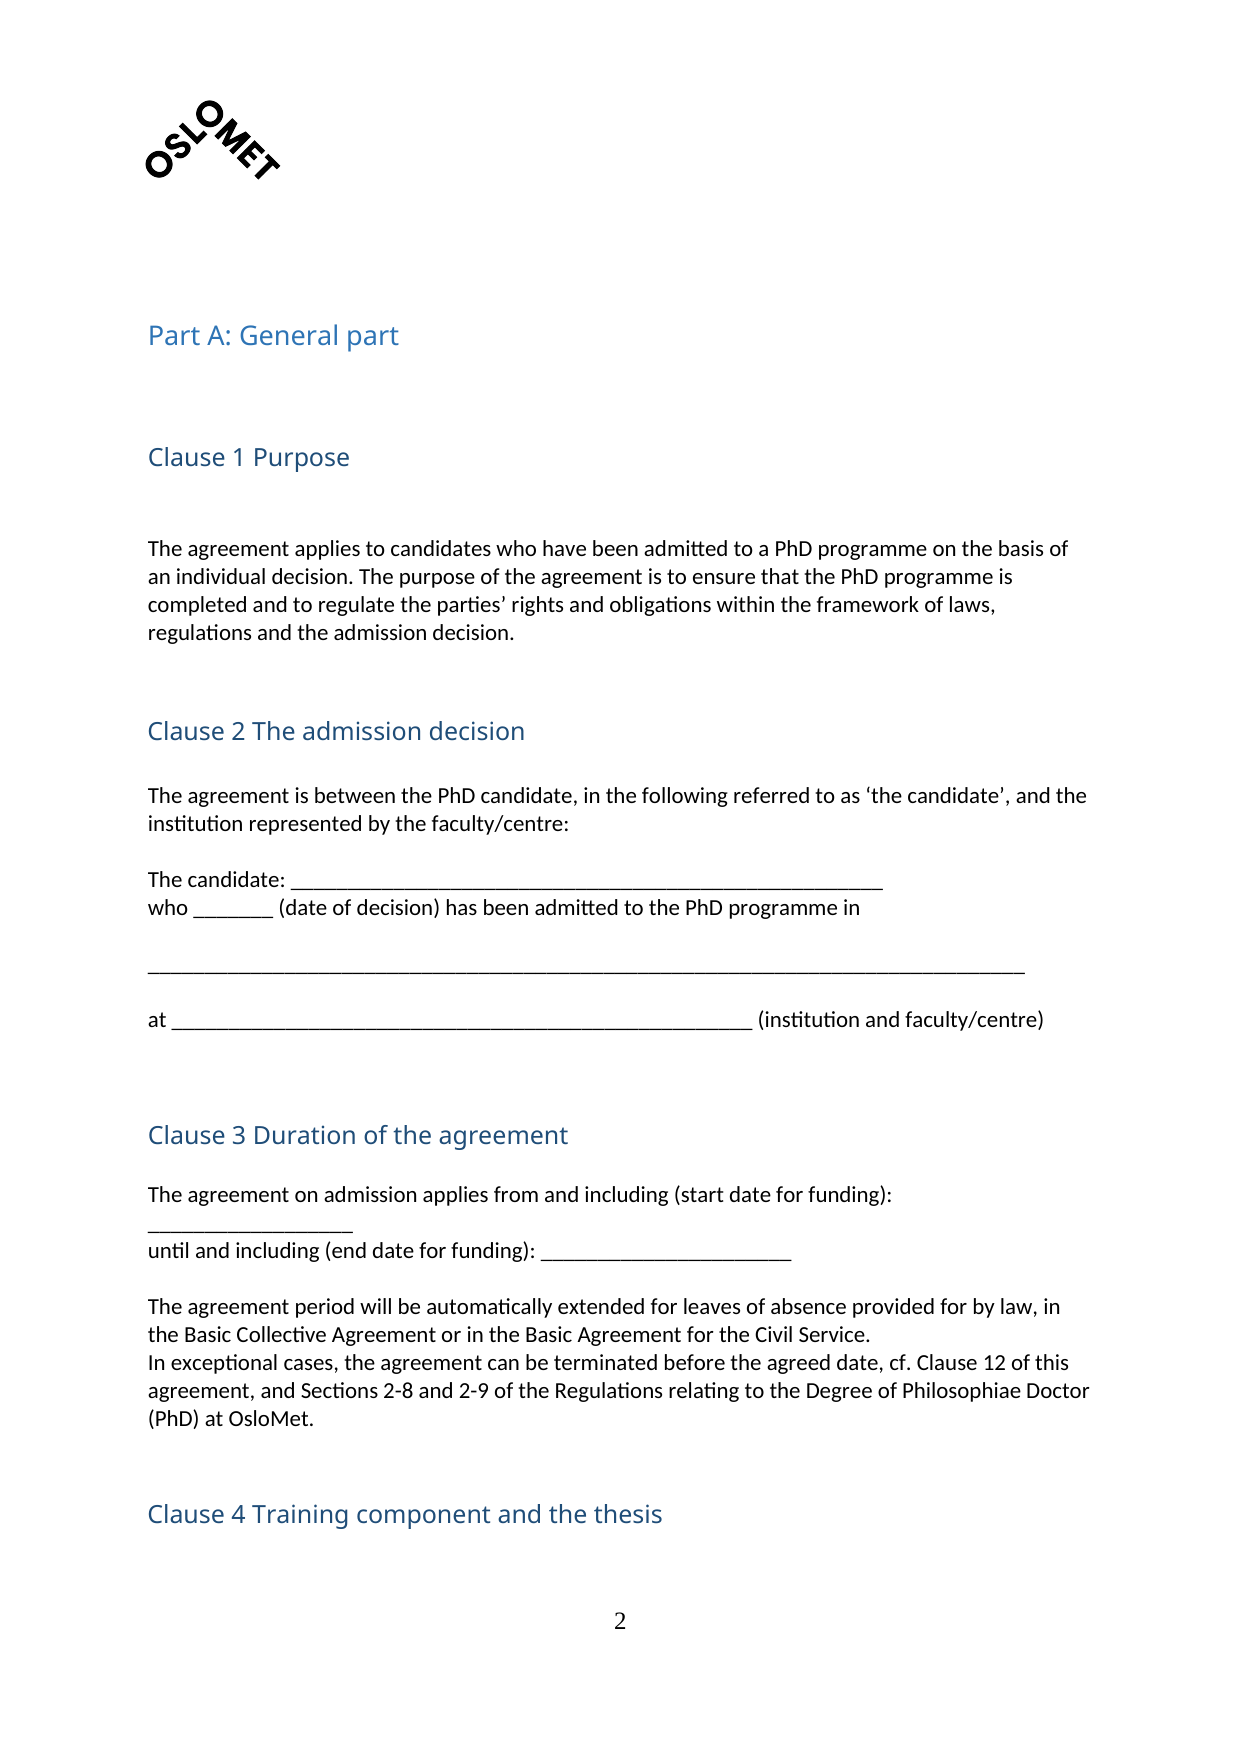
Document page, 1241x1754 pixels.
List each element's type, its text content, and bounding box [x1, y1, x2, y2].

text The agreement on admission applies from and including (start date for funding): __________________ until and including (end date for funding): ______________________ [148, 1180, 1093, 1264]
subtitle Clause 4 Training component and the thesis [147, 1497, 1093, 1531]
subtitle Part A: General part [148, 316, 1093, 353]
text at ___________________________________________________ (institution and faculty/centre) [148, 1005, 1093, 1033]
text In exceptional cases, the agreement can be terminated before the agreed date, cf. Clause 12 of this agreement, and Sections 2-8 and 2-9 of the Regulations relating to the Degree of Philosophiae Doctor (PhD) at OsloMet. [148, 1348, 1093, 1433]
subtitle Clause 1 Purpose [148, 439, 1093, 512]
text The agreement applies to candidates who have been admitted to a PhD programme on the basis of an individual decision. The purpose of the agreement is to ensure that the PhD programme is completed and to regulate the parties’ rights and obligations within the framework of laws, regulations and the admission decision. [148, 534, 1093, 646]
text The agreement is between the PhD candidate, in the following referred to as ‘the candidate’, and the institution represented by the faculty/centre: [148, 781, 1093, 837]
text The candidate: ____________________________________________________ [148, 837, 1093, 893]
text who _______ (date of decision) has been admitted to the PhD programme in [148, 893, 1093, 921]
subtitle Clause 2 The admission decision [147, 714, 1093, 748]
text The agreement period will be automatically extended for leaves of absence provided for by law, in the Basic Collective Agreement or in the Basic Agreement for the Civil Service. [148, 1292, 1093, 1348]
text Clause 3 Duration of the agreement [148, 1118, 1093, 1180]
text _____________________________________________________________________________ [148, 949, 1093, 1005]
